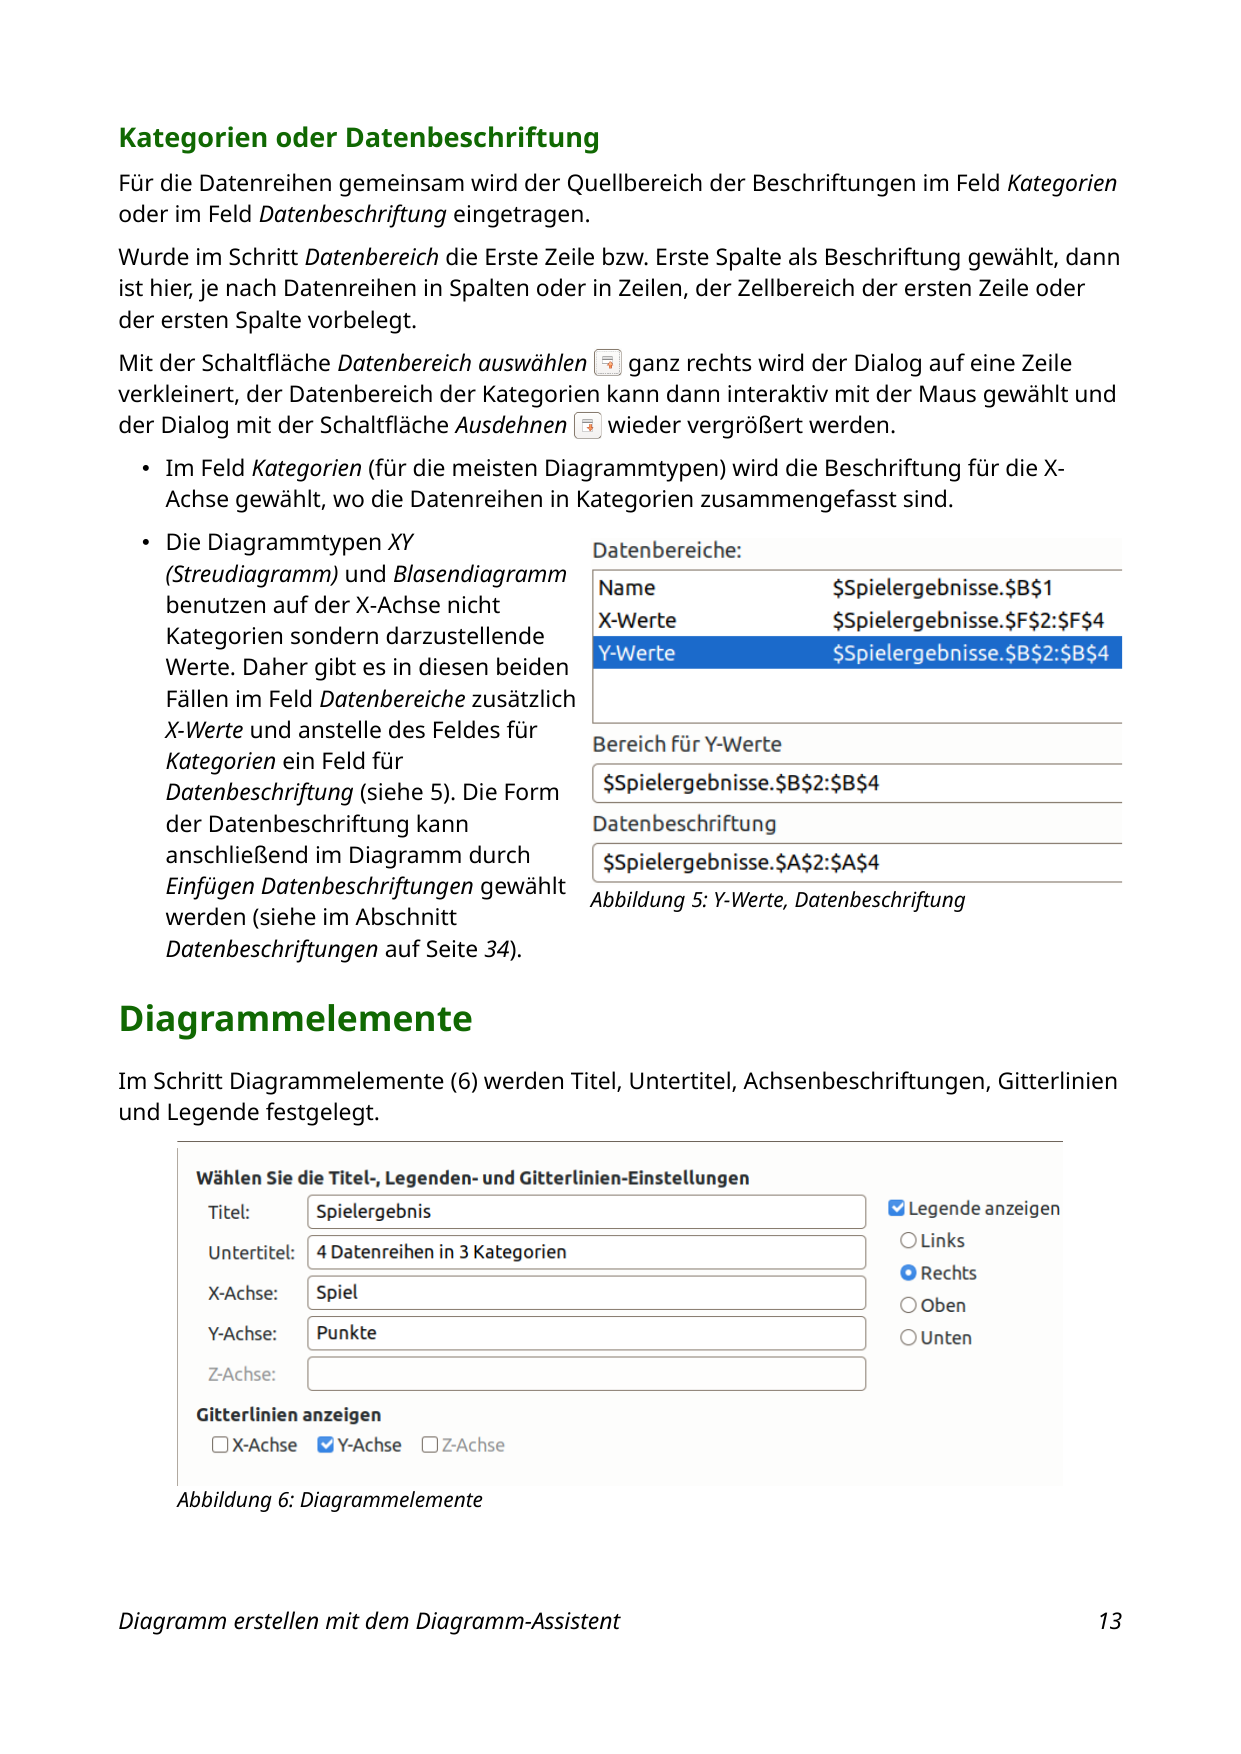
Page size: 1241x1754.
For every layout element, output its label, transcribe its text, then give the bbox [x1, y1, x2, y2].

list Abbildung 5: Y-Werte, Datenbeschriftung [591, 885, 1122, 913]
text Abbildung 6: Diagrammelemente [177, 1486, 1063, 1514]
subtitle Kategorien oder Datenbeschriftung [118, 118, 1122, 155]
picture [590, 538, 1123, 885]
text Mit der Schaltfläche Datenbereich auswählen ganz rechts wird der Dialog auf eine Zeile verkleinert, der Datenbereich der Kategorien kann dann interaktiv mit der Maus gewählt und der Dialog mit der Schaltfläche Ausdehnen wieder vergrößert werden. [118, 347, 1122, 440]
picture [177, 1141, 1063, 1486]
list Die Diagrammtypen XY (Streudiagramm) und Blasendiagramm benutzen auf der X‑Achse nicht Kategorien sondern darzustellende Werte. Daher gibt es in diesen beiden Fällen im Feld Datenbereiche zusätzlich X‑Werte und anstelle des Feldes für Kategorien ein Feld für Datenbeschriftung (siehe Abbildung 5). Die Form der Datenbeschriftung kann anschließend im Diagramm durch Einfügen Datenbeschriftungen gewählt werden (siehe im Abschnitt Datenbeschriftungen auf Seite 33). [142, 526, 1122, 964]
text Für die Datenreihen gemeinsam wird der Quellbereich der Beschriftungen im Feld Kategorien oder im Feld Datenbeschriftung eingetragen. [118, 167, 1122, 229]
picture [573, 411, 602, 439]
text Im Schritt Diagrammelemente (Abbildung 6) werden Titel, Untertitel, Achsenbeschriftungen, Gitterlinien und Legende festgelegt. [118, 1065, 1122, 1128]
text Wurde im Schritt Datenbereich die Erste Zeile bzw. Erste Spalte als Beschriftung gewählt, dann ist hier, je nach Datenreihen in Spalten oder in Zeilen, der Zellbereich der ersten Zeile oder der ersten Spalte vorbelegt. [118, 241, 1122, 335]
subtitle Diagrammelemente [118, 993, 1122, 1042]
list Im Feld Kategorien (für die meisten Diagrammtypen) wird die Beschriftung für die X-Achse gewählt, wo die Datenreihen in Kategorien zusammengefasst sind. [142, 452, 1122, 514]
picture [593, 348, 622, 376]
